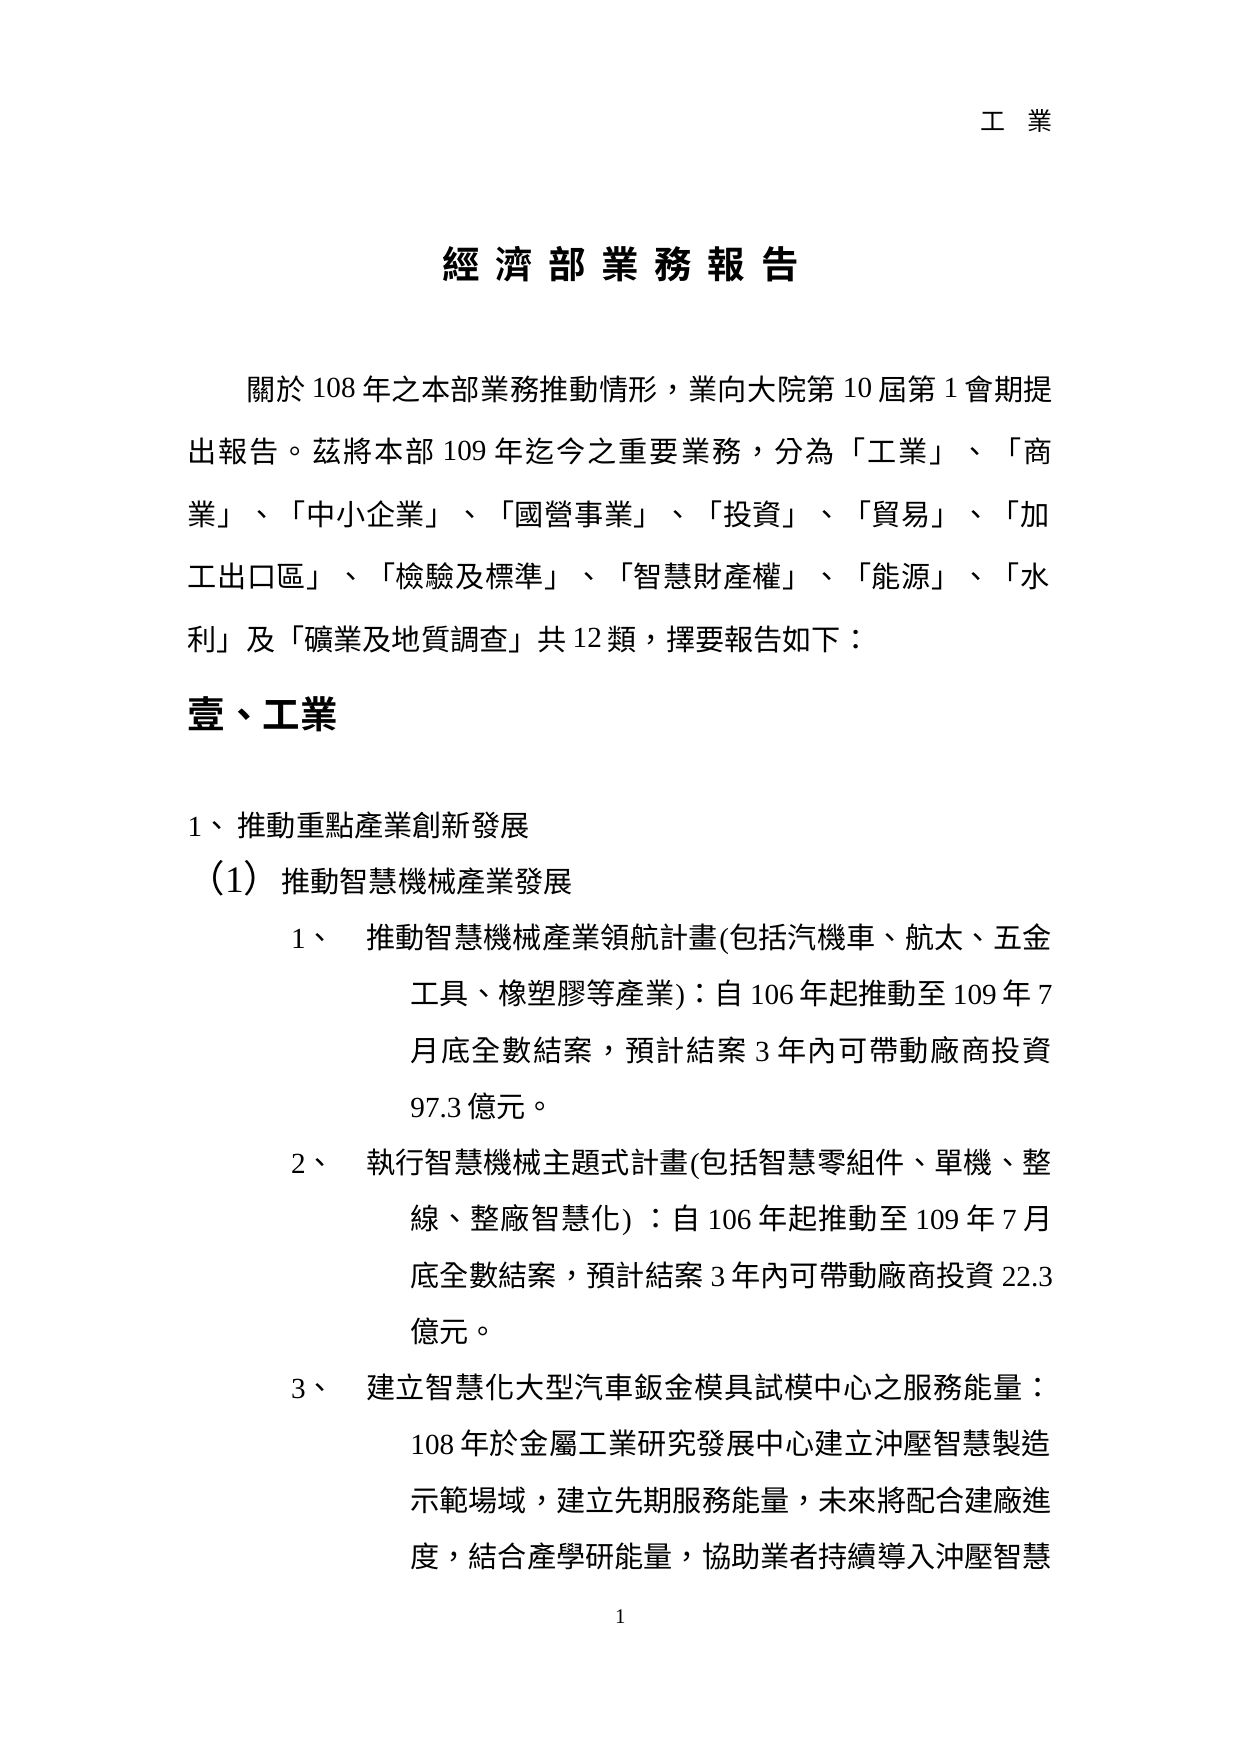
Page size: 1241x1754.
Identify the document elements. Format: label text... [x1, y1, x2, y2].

text 關於108年之本部業務推動情形，業向大院第10屆第1會期提出報告。茲將本部109年迄今之重要業務，分為「工業」、「商業」、「中小企業」、「國營事業」、「投資」、「貿易」、「加工出口區」、「檢驗及標準」、「智慧財產權」、「能源」、「水利」及「礦業及地質調查」共12類，擇要報告如下： [187, 346, 1053, 658]
text 經濟部業務報告 [187, 221, 1053, 283]
subtitle 壹、工業 [187, 684, 1053, 740]
list 推動重點產業創新發展 [187, 791, 1053, 847]
list 建立智慧化大型汽車鈑金模具試模中心之服務能量：108年於金屬工業研究發展中心建立沖壓智慧製造示範場域，建立先期服務能量，未來將配合建廠進度，結合產學研能量，協助業者持續導入沖壓智慧 [291, 1353, 1053, 1578]
list 執行智慧機械主題式計畫(包括智慧零組件、單機、整線、整廠智慧化) ：自106年起推動至109年7月底全數結案，預計結案3年內可帶動廠商投資22.3億元。 [291, 1128, 1053, 1353]
list 推動智慧機械產業發展 [187, 847, 1053, 903]
list 推動智慧機械產業領航計畫(包括汽機車、航太、五金工具、橡塑膠等產業)：自106年起推動至109年7月底全數結案，預計結案3年內可帶動廠商投資97.3億元。 [291, 903, 1053, 1128]
